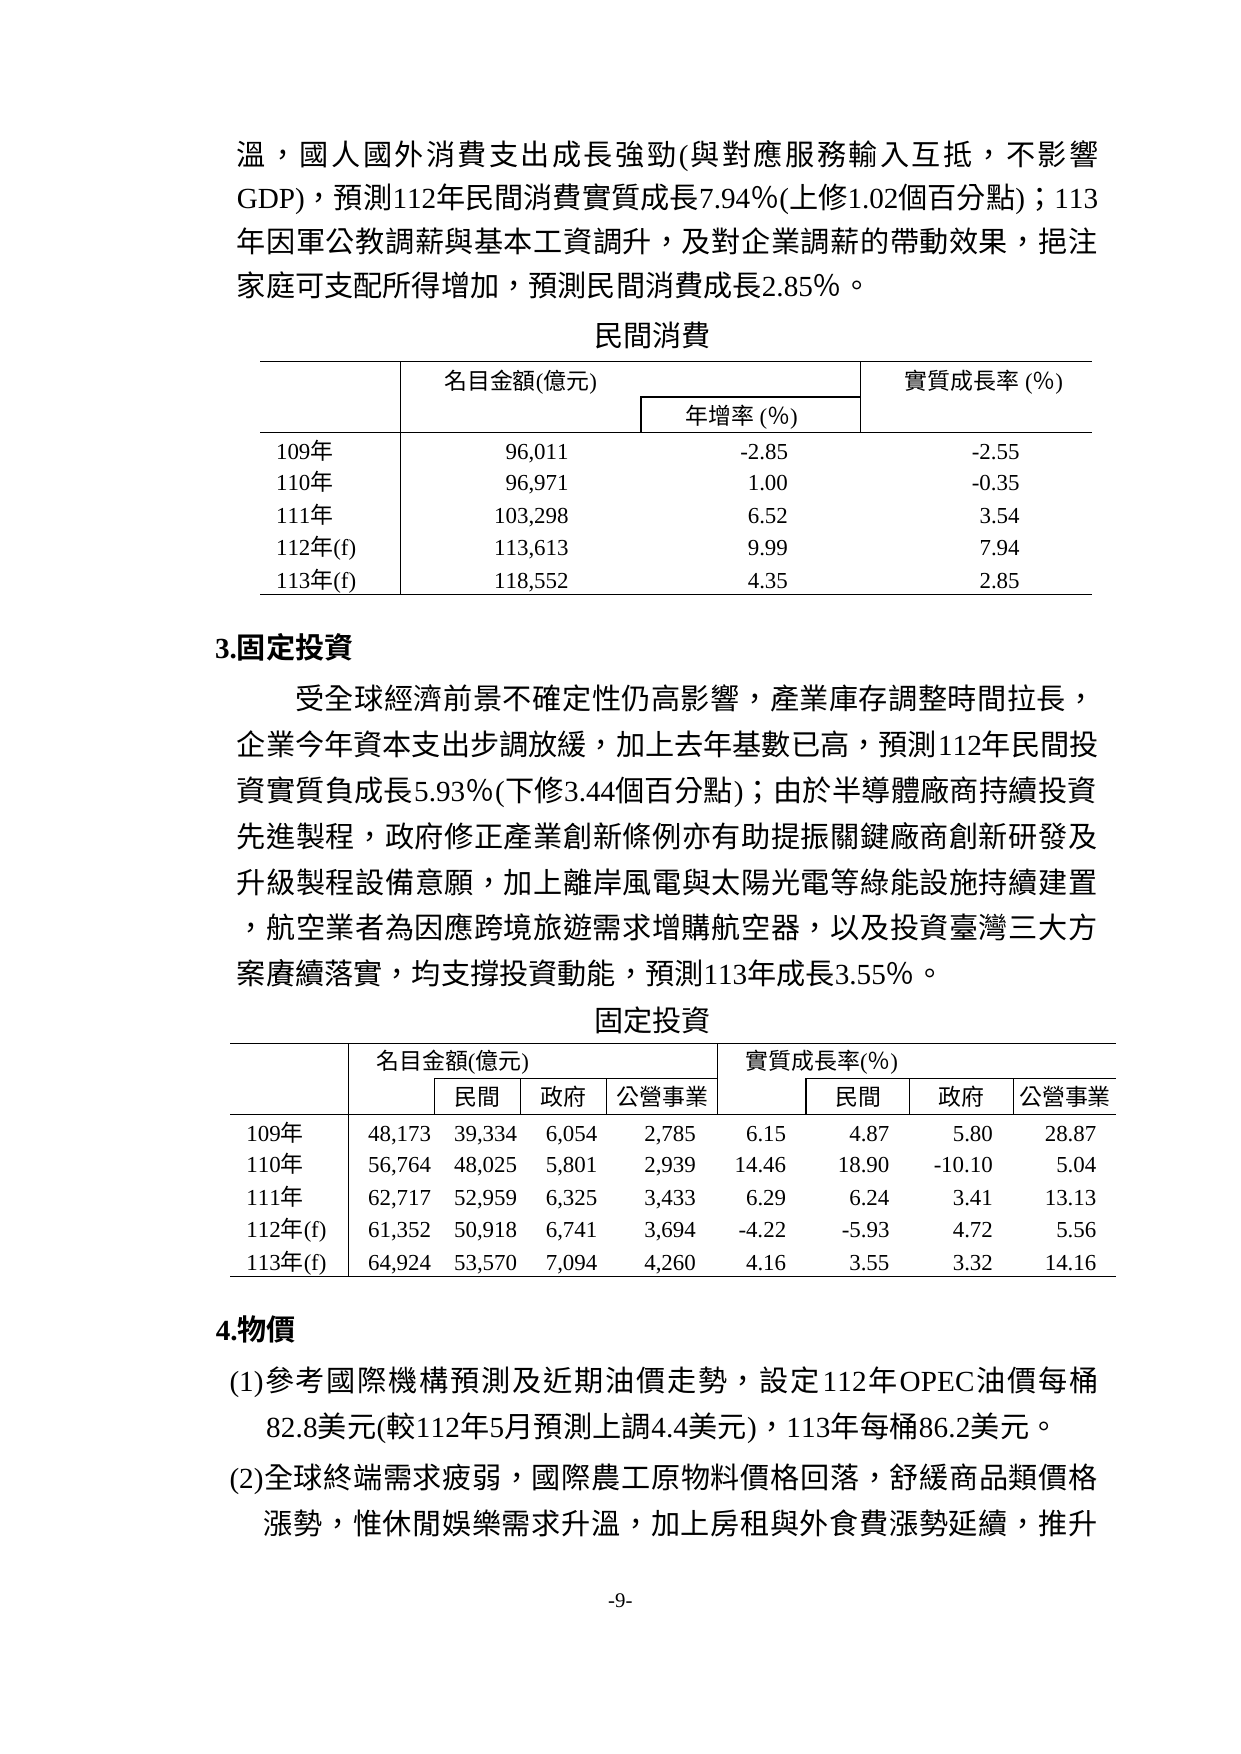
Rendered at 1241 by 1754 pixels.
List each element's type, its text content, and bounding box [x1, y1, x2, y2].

table_cell 18.90 [806, 1146, 909, 1178]
table_cell -10.10 [910, 1146, 1013, 1178]
table_cell 6.24 [806, 1179, 909, 1211]
text 民間消費 [206, 310, 1098, 356]
table_cell 政府 [910, 1079, 1013, 1113]
table_cell [230, 1078, 348, 1113]
table_cell -5.93 [806, 1211, 909, 1243]
table_cell 110年 [230, 1146, 348, 1178]
table_cell 5.56 [1013, 1211, 1116, 1243]
table_cell 14.46 [718, 1146, 806, 1178]
table_cell 53,570 [435, 1244, 520, 1276]
text 4.物價 [216, 1302, 1098, 1350]
table_cell 13.13 [1013, 1179, 1116, 1211]
table_cell 62,717 [349, 1179, 434, 1211]
table_cell 28.87 [1013, 1115, 1116, 1146]
text (2)全球終端需求疲弱，國際農工原物料價格回落，舒緩商品類價格漲勢，惟休閒娛樂需求升溫，加上房租與外食費漲勢延續，推升 [229, 1452, 1098, 1543]
table_header 名目金額(億元) [401, 362, 641, 396]
table_cell 111年 [260, 497, 400, 529]
table_cell 3.32 [910, 1244, 1013, 1276]
text 溫，國人國外消費支出成長強勁(與對應服務輸入互抵，不影響GDP)，預測112年民間消費實質成長7.94％(上修1.02個百分點)；113年因軍公教調薪與基本工資調升，及對企業調薪的帶動效果，挹注家庭可支配所得增加，預測民間消費成長2.85％。 [237, 130, 1098, 305]
table_cell [260, 396, 400, 432]
table_header [641, 362, 860, 396]
text 固定投資 [206, 1006, 1098, 1038]
table_cell 118,552 [401, 562, 641, 594]
table_cell -0.35 [861, 464, 1092, 497]
table_cell 民間 [435, 1079, 520, 1113]
table_cell -2.85 [641, 433, 861, 464]
table_cell 112年(f) [260, 529, 400, 562]
table_cell 3.41 [910, 1179, 1013, 1211]
table_cell 112年(f) [230, 1211, 348, 1243]
table_cell -4.22 [718, 1211, 806, 1243]
table_cell 4.16 [718, 1244, 806, 1276]
table_cell 7.94 [861, 529, 1092, 562]
table_cell 2,939 [606, 1146, 718, 1178]
table_cell 6.52 [641, 497, 861, 529]
table_cell 公營事業 [1014, 1079, 1116, 1113]
table_cell 39,334 [435, 1115, 520, 1146]
table_cell 50,918 [435, 1211, 520, 1243]
table_cell 政府 [521, 1079, 606, 1113]
table_cell 113,613 [401, 529, 641, 562]
table_cell 3.54 [861, 497, 1092, 529]
text 3.固定投資 [215, 620, 1098, 668]
table_cell [861, 396, 1092, 432]
table_header [260, 362, 400, 396]
table_header [230, 1044, 348, 1078]
table_cell 111年 [230, 1179, 348, 1211]
table_cell 3,694 [606, 1211, 718, 1243]
table_cell 9.99 [641, 529, 861, 562]
table_cell 5.80 [910, 1115, 1013, 1146]
table_cell 96,011 [401, 433, 641, 464]
table_cell 公營事業 [607, 1079, 717, 1113]
table_cell 6,741 [520, 1211, 606, 1243]
table_cell 民間 [807, 1079, 909, 1113]
table_cell 5,801 [520, 1146, 606, 1178]
table_cell 4.72 [910, 1211, 1013, 1243]
table_cell 1.00 [641, 464, 861, 497]
table_cell 年增率 (％) [642, 398, 860, 432]
table_cell 3.55 [806, 1244, 909, 1276]
table_cell 113年(f) [230, 1244, 348, 1276]
table_cell 3,433 [606, 1179, 718, 1211]
table_cell 4.87 [806, 1115, 909, 1146]
table_cell 56,764 [349, 1146, 434, 1178]
table_cell 6.29 [718, 1179, 806, 1211]
table_cell -2.55 [861, 433, 1092, 464]
table_cell 7,094 [520, 1244, 606, 1276]
table_cell 61,352 [349, 1211, 434, 1243]
table_cell [349, 1078, 434, 1113]
table_cell 2,785 [606, 1115, 718, 1146]
table_header 實質成長率 (％) [861, 362, 1092, 396]
table_cell 2.85 [861, 562, 1092, 594]
table_cell 48,025 [435, 1146, 520, 1178]
table_cell 96,971 [401, 464, 641, 497]
table_cell [401, 396, 640, 432]
text (1)參考國際機構預測及近期油價走勢，設定112年OPEC油價每桶82.8美元(較112年5月預測上調4.4美元)，113年每桶86.2美元。 [229, 1355, 1098, 1447]
table_cell 109年 [230, 1115, 348, 1146]
table_cell 6,325 [520, 1179, 606, 1211]
table_cell 4.35 [641, 562, 861, 594]
table_cell 113年(f) [260, 562, 400, 594]
table_header 實質成長率(％) [718, 1044, 1116, 1078]
text 受全球經濟前景不確定性仍高影響，產業庫存調整時間拉長，企業今年資本支出步調放緩，加上去年基數已高，預測112年民間投資實質負成長5.93％(下修3.44個百分點)；由於半導體廠商持續投資先進製程，政府修正產業創新條例亦有助提振關鍵廠商創新研發及升級製程設備意願，加上離岸風電與太陽光電等綠能設施持續建置，航空業者為因應跨境旅遊需求增購航空器，以及投資臺灣三大方案賡續落實，均支撐投資動能，預測113年成長3.55％。 [237, 673, 1098, 994]
table_cell 109年 [260, 433, 400, 464]
table_cell 110年 [260, 464, 400, 497]
table_cell 48,173 [349, 1115, 434, 1146]
table_cell 64,924 [349, 1244, 434, 1276]
table_cell 6,054 [520, 1115, 606, 1146]
table_cell 14.16 [1013, 1244, 1116, 1276]
table_cell [718, 1078, 805, 1113]
table_cell 5.04 [1013, 1146, 1116, 1178]
table_cell 6.15 [718, 1115, 806, 1146]
table_cell 52,959 [435, 1179, 520, 1211]
table_cell 103,298 [401, 497, 641, 529]
table_cell 4,260 [606, 1244, 718, 1276]
table_header 名目金額(億元) [349, 1044, 717, 1078]
